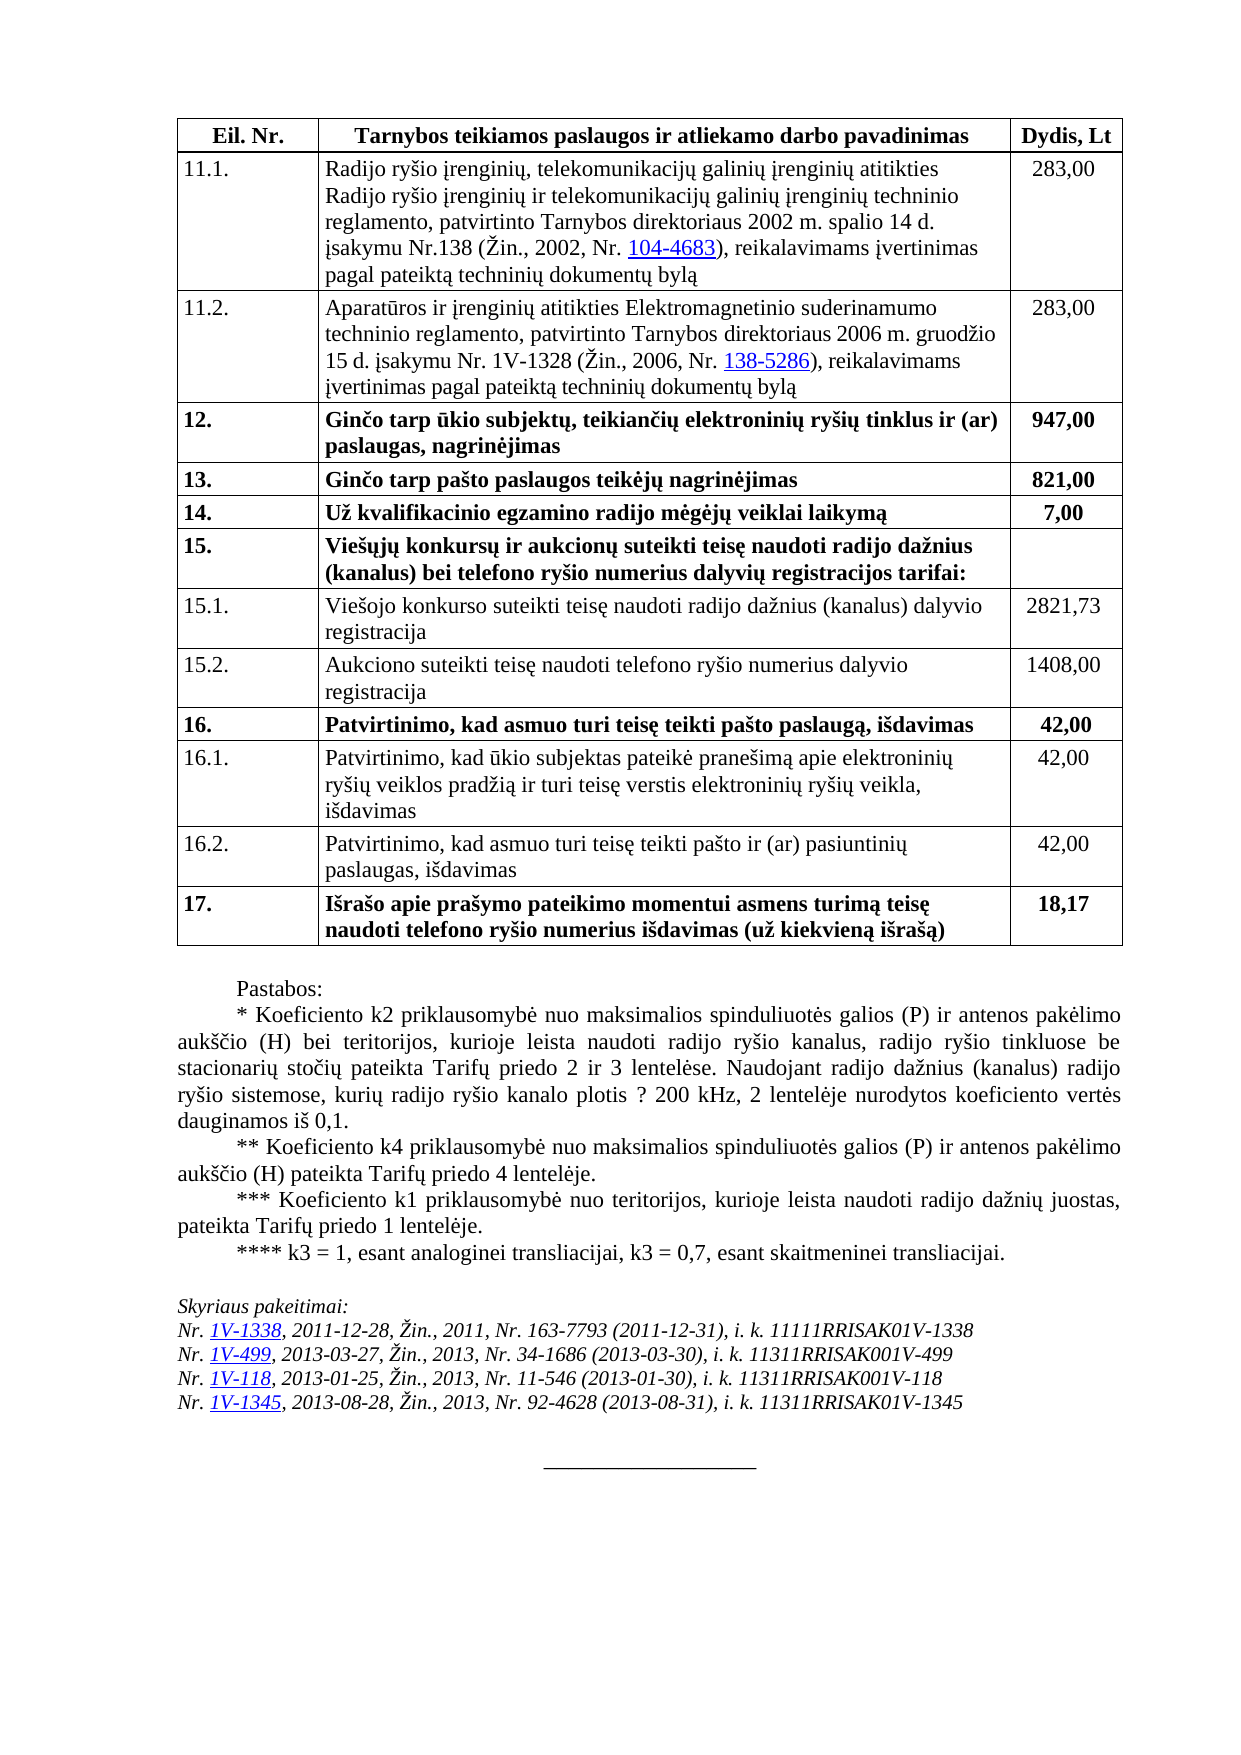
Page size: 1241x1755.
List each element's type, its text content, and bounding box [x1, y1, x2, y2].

table_cell Patvirtinimo, kad asmuo turi teisę teikti pašto ir (ar) pasiuntinių paslaugas, išdavimas [319, 827, 1010, 886]
table_cell 15.2. [178, 649, 318, 707]
text Nr. 1V-1345, 2013-08-28, Žin., 2013, Nr. 92-4628 (2013-08-31), i. k. 11311RRISAK01V-1345 [177, 1390, 1122, 1414]
table_cell 947,00 [1011, 403, 1122, 462]
table_cell [1011, 529, 1122, 588]
table_cell Patvirtinimo, kad ūkio subjektas pateikė pranešimą apie elektroninių ryšių veiklos pradžią ir turi teisę verstis elektroninių ryšių veikla, išdavimas [319, 741, 1010, 826]
table_cell 15. [178, 529, 318, 588]
table_cell 16. [178, 708, 318, 740]
table_cell Ginčo tarp ūkio subjektų, teikiančių elektroninių ryšių tinklus ir (ar) paslaugas, nagrinėjimas [319, 403, 1010, 462]
table_header Tarnybos teikiamos paslaugos ir atliekamo darbo pavadinimas [319, 119, 1010, 151]
text * Koeficiento k2 priklausomybė nuo maksimalios spinduliuotės galios (P) ir antenos pakėlimo aukščio (H) bei teritorijos, kurioje leista naudoti radijo ryšio kanalus, radijo ryšio tinkluose be stacionarių stočių pateikta Tarifų priedo 2 ir 3 lentelėse. Naudojant radijo dažnius (kanalus) radijo ryšio sistemose, kurių radijo ryšio kanalo plotis >=? 200 kHz, 2 lentelėje nurodytos koeficiento vertės dauginamos iš 0,1. [177, 1002, 1122, 1133]
text **** k3 = 1, esant analoginei transliacijai, k3 = 0,7, esant skaitmeninei transliacijai. [177, 1239, 1122, 1265]
table_cell 16.1. [178, 741, 318, 826]
table_cell 42,00 [1011, 827, 1122, 886]
table_cell 13. [178, 463, 318, 495]
table_cell Aparatūros ir įrenginių atitikties Elektromagnetinio suderinamumo techninio reglamento, patvirtinto Tarnybos direktoriaus 2006 m. gruodžio 15 d. įsakymu Nr. 1V-1328 (Žin., 2006, Nr. 138-5286), reikalavimams įvertinimas pagal pateiktą techninių dokumentų bylą [319, 291, 1010, 402]
table_cell Viešųjų konkursų ir aukcionų suteikti teisę naudoti radijo dažnius (kanalus) bei telefono ryšio numerius dalyvių registracijos tarifai: [319, 529, 1010, 588]
table_cell 283,00 [1011, 291, 1122, 402]
table_cell Už kvalifikacinio egzamino radijo mėgėjų veiklai laikymą [319, 496, 1010, 528]
table_cell 2821,73 [1011, 589, 1122, 647]
table_cell Viešojo konkurso suteikti teisę naudoti radijo dažnius (kanalus) dalyvio registracija [319, 589, 1010, 647]
table_cell 42,00 [1011, 741, 1122, 826]
text Nr. 1V-1338, 2011-12-28, Žin., 2011, Nr. 163-7793 (2011-12-31), i. k. 11111RRISAK01V-1338 [177, 1318, 1122, 1342]
table_cell 15.1. [178, 589, 318, 647]
text _________________ [177, 1443, 1122, 1472]
table_cell Patvirtinimo, kad asmuo turi teisę teikti pašto paslaugą, išdavimas [319, 708, 1010, 740]
text Nr. 1V-499, 2013-03-27, Žin., 2013, Nr. 34-1686 (2013-03-30), i. k. 11311RRISAK001V-499 [177, 1342, 1122, 1366]
table_cell 1408,00 [1011, 649, 1122, 707]
text Skyriaus pakeitimai: [177, 1294, 1122, 1318]
table_cell Ginčo tarp pašto paslaugos teikėjų nagrinėjimas [319, 463, 1010, 495]
table_cell 283,00 [1011, 153, 1122, 290]
table_cell 14. [178, 496, 318, 528]
text *** Koeficiento k1 priklausomybė nuo teritorijos, kurioje leista naudoti radijo dažnių juostas, pateikta Tarifų priedo 1 lentelėje. [177, 1186, 1122, 1239]
table_cell 12. [178, 403, 318, 462]
table_cell Aukciono suteikti teisę naudoti telefono ryšio numerius dalyvio registracija [319, 649, 1010, 707]
table_cell Radijo ryšio įrenginių, telekomunikacijų galinių įrenginių atitikties Radijo ryšio įrenginių ir telekomunikacijų galinių įrenginių techninio reglamento, patvirtinto Tarnybos direktoriaus 2002 m. spalio 14 d. įsakymu Nr.138 (Žin., 2002, Nr. 104-4683), reikalavimams įvertinimas pagal pateiktą techninių dokumentų bylą [319, 153, 1010, 290]
text ** Koeficiento k4 priklausomybė nuo maksimalios spinduliuotės galios (P) ir antenos pakėlimo aukščio (H) pateikta Tarifų priedo 4 lentelėje. [177, 1133, 1122, 1186]
table_cell 11.2. [178, 291, 318, 402]
table_cell 16.2. [178, 827, 318, 886]
table_cell 11.1. [178, 153, 318, 290]
table_cell 42,00 [1011, 708, 1122, 740]
text Nr. 1V-118, 2013-01-25, Žin., 2013, Nr. 11-546 (2013-01-30), i. k. 11311RRISAK001V-118 [177, 1366, 1122, 1390]
table_cell 7,00 [1011, 496, 1122, 528]
table_header Eil. Nr. [178, 119, 318, 151]
table_cell 821,00 [1011, 463, 1122, 495]
table_header Dydis, Lt [1011, 119, 1122, 151]
table_cell 17. [178, 887, 318, 945]
table_cell Išrašo apie prašymo pateikimo momentui asmens turimą teisę naudoti telefono ryšio numerius išdavimas (už kiekvieną išrašą) [319, 887, 1010, 945]
table_cell 18,17 [1011, 887, 1122, 945]
text Pastabos: [177, 975, 1122, 1002]
